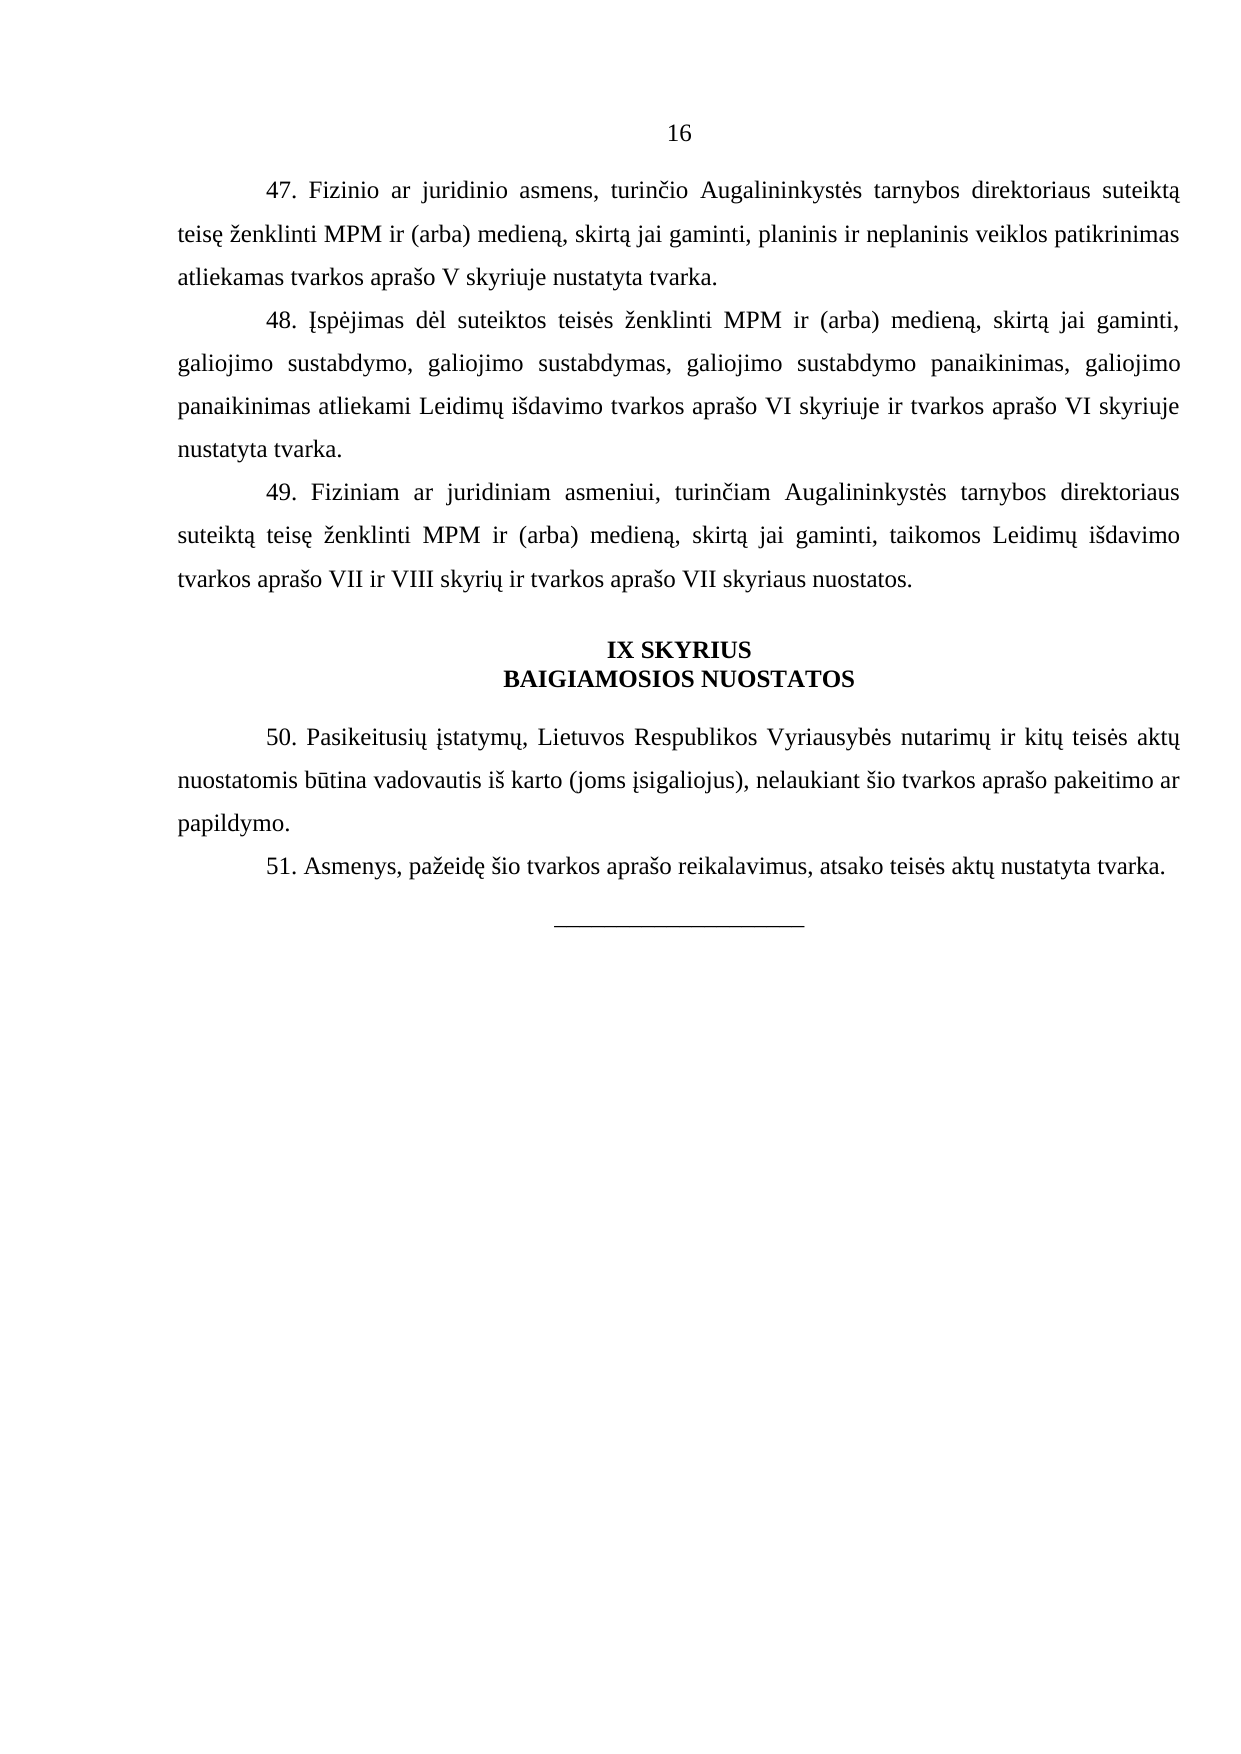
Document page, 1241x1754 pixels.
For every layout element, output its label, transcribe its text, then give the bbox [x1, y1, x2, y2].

text ____________________ [177, 894, 1181, 932]
text 51. Asmenys, pažeidę šio tvarkos aprašo reikalavimus, atsako teisės aktų nustatyta tvarka. [177, 851, 1181, 880]
text 50. Pasikeitusių įstatymų, Lietuvos Respublikos Vyriausybės nutarimų ir kitų teisės aktų nuostatomis būtina vadovautis iš karto (joms įsigaliojus), nelaukiant šio tvarkos aprašo pakeitimo ar papildymo. [177, 722, 1181, 837]
text BAIGIAMOSIOS NUOSTATOS [177, 664, 1181, 693]
text 49. Fiziniam ar juridiniam asmeniui, turinčiam Augalininkystės tarnybos direktoriaus suteiktą teisę ženklinti MPM ir (arba) medieną, skirtą jai gaminti, taikomos Leidimų išdavimo tvarkos aprašo VII ir VIII skyrių ir tvarkos aprašo VII skyriaus nuostatos. [177, 477, 1181, 592]
text 47. Fizinio ar juridinio asmens, turinčio Augalininkystės tarnybos direktoriaus suteiktą teisę ženklinti MPM ir (arba) medieną, skirtą jai gaminti, planinis ir neplaninis veiklos patikrinimas atliekamas tvarkos aprašo V skyriuje nustatyta tvarka. [177, 176, 1181, 291]
text IX SKYRIUS [177, 636, 1181, 664]
text 48. Įspėjimas dėl suteiktos teisės ženklinti MPM ir (arba) medieną, skirtą jai gaminti, galiojimo sustabdymo, galiojimo sustabdymas, galiojimo sustabdymo panaikinimas, galiojimo panaikinimas atliekami Leidimų išdavimo tvarkos aprašo VI skyriuje ir tvarkos aprašo VI skyriuje nustatyta tvarka. [177, 305, 1181, 463]
